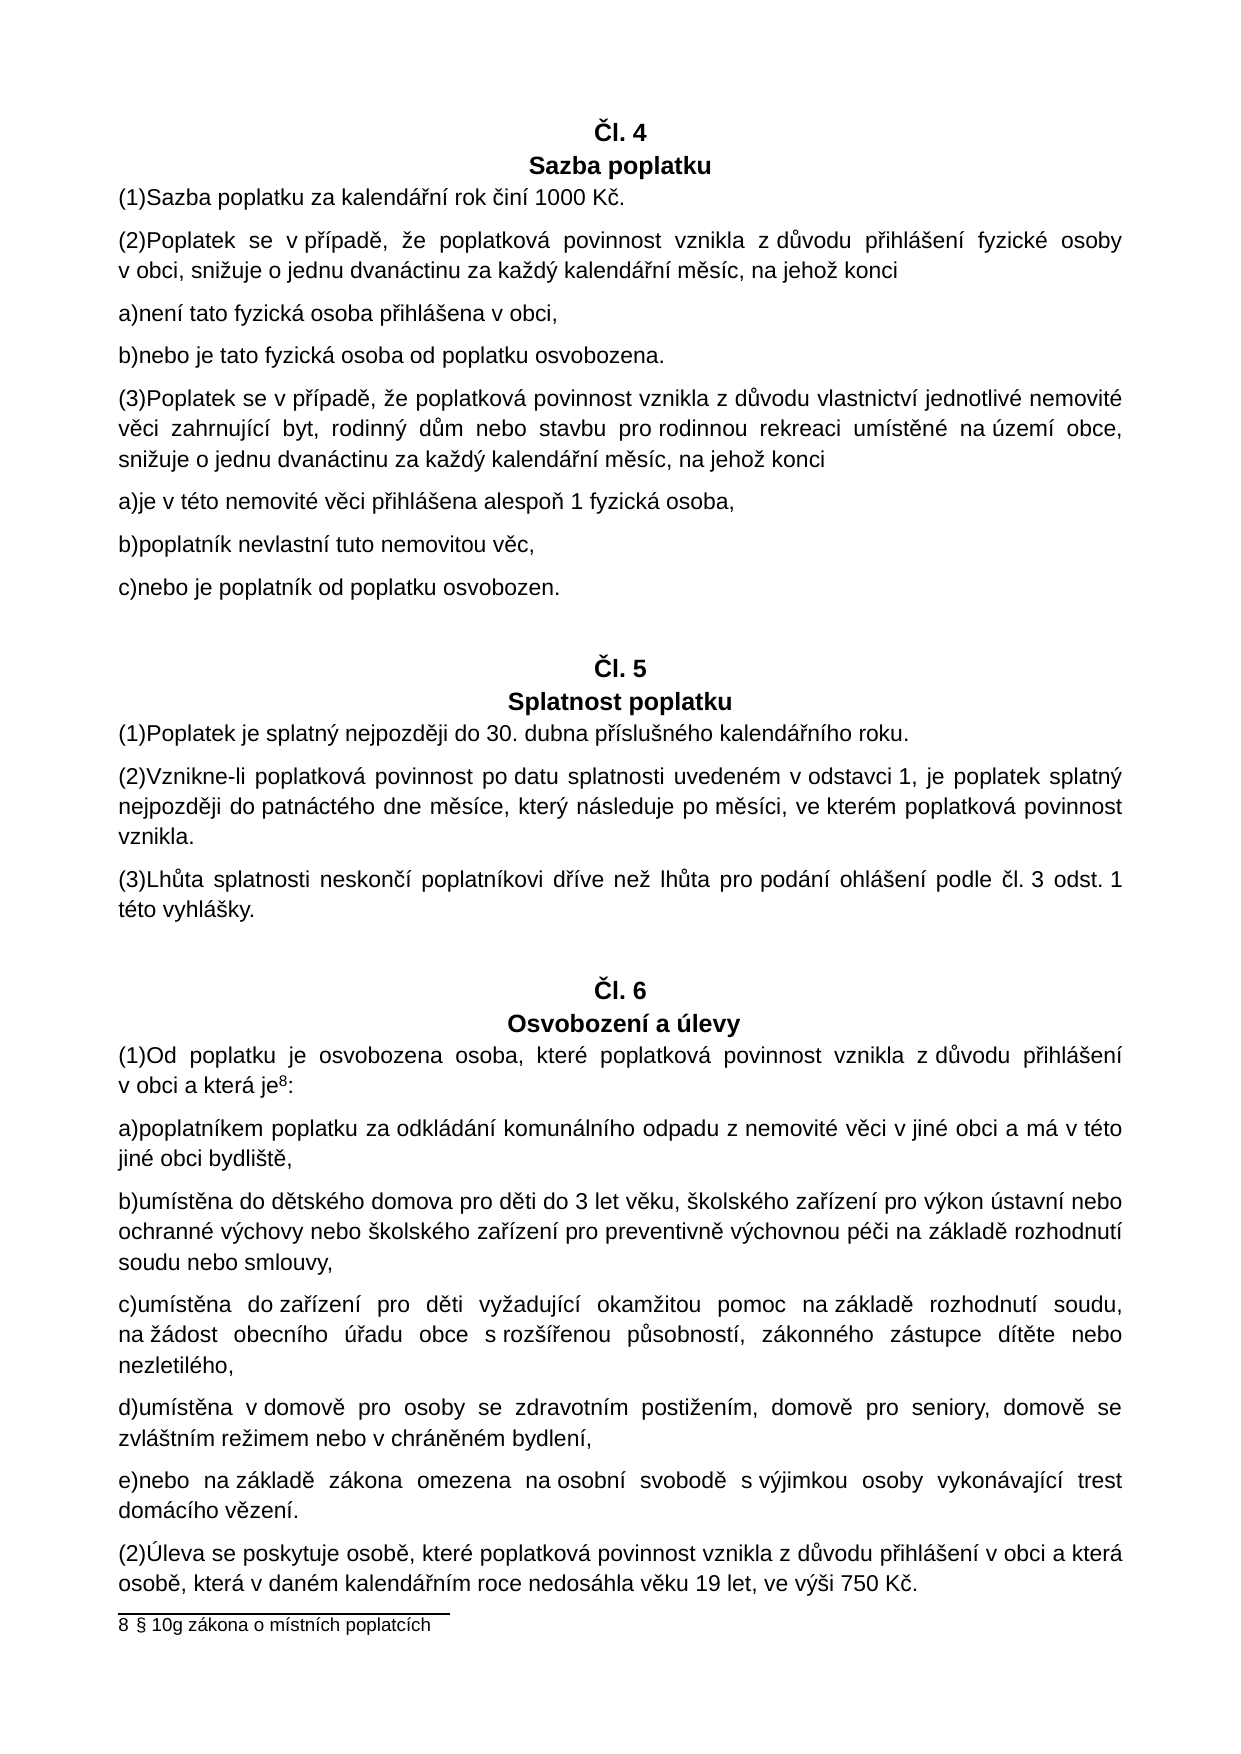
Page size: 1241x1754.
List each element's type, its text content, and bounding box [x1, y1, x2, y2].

list Úleva se poskytuje osobě, které poplatková povinnost vznikla z důvodu přihlášení v obci a která osobě, která v daném kalendářním roce nedosáhla věku 19 let, ve výši 750 Kč. [118, 1540, 1122, 1597]
list Poplatek je splatný nejpozději do 30. dubna příslušného kalendářního roku. [118, 720, 1122, 746]
list Vznikne-li poplatková povinnost po datu splatnosti uvedeném v odstavci 1, je poplatek splatný nejpozději do patnáctého dne měsíce, který následuje po měsíci, ve kterém poplatková povinnost vznikla. [118, 763, 1122, 849]
list § 10g zákona o místních poplatcích [118, 1614, 1122, 1635]
subtitle Čl. 5 Splatnost poplatku [118, 654, 1122, 716]
subtitle Čl. 4 Sazba poplatku [118, 118, 1122, 180]
list umístěna v domově pro osoby se zdravotním postižením, domově pro seniory, domově se zvláštním režimem nebo v chráněném bydlení, [118, 1394, 1122, 1451]
list Od poplatku je osvobozena osoba, které poplatková povinnost vznikla z důvodu přihlášení v obci a která je: [118, 1042, 1122, 1099]
list nebo na základě zákona omezena na osobní svobodě s výjimkou osoby vykonávající trest domácího vězení. [118, 1467, 1122, 1524]
list Lhůta splatnosti neskončí poplatníkovi dříve než lhůta pro podání ohlášení podle čl. 3 odst. 1 této vyhlášky. [118, 866, 1122, 922]
list umístěna do dětského domova pro děti do 3 let věku, školského zařízení pro výkon ústavní nebo ochranné výchovy nebo školského zařízení pro preventivně výchovnou péči na základě rozhodnutí soudu nebo smlouvy, [118, 1188, 1122, 1275]
list Sazba poplatku za kalendářní rok činí 1000 Kč. [118, 184, 1122, 211]
list Poplatek se v případě, že poplatková povinnost vznikla z důvodu přihlášení fyzické osoby v obci, snižuje o jednu dvanáctinu za každý kalendářní měsíc, na jehož konci [118, 227, 1122, 283]
list nebo je poplatník od poplatku osvobozen. [118, 574, 1122, 600]
subtitle Čl. 6 Osvobození a úlevy [118, 976, 1122, 1038]
list je v této nemovité věci přihlášena alespoň 1 fyzická osoba, [118, 488, 1122, 515]
list umístěna do zařízení pro děti vyžadující okamžitou pomoc na základě rozhodnutí soudu, na žádost obecního úřadu obce s rozšířenou působností, zákonného zástupce dítěte nebo nezletilého, [118, 1291, 1122, 1378]
list není tato fyzická osoba přihlášena v obci, [118, 300, 1122, 326]
list Poplatek se v případě, že poplatková povinnost vznikla z důvodu vlastnictví jednotlivé nemovité věci zahrnující byt, rodinný dům nebo stavbu pro rodinnou rekreaci umístěné na území obce, snižuje o jednu dvanáctinu za každý kalendářní měsíc, na jehož konci [118, 385, 1122, 472]
list nebo je tato fyzická osoba od poplatku osvobozena. [118, 342, 1122, 369]
list poplatník nevlastní tuto nemovitou věc, [118, 531, 1122, 557]
list poplatníkem poplatku za odkládání komunálního odpadu z nemovité věci v jiné obci a má v této jiné obci bydliště, [118, 1115, 1122, 1172]
